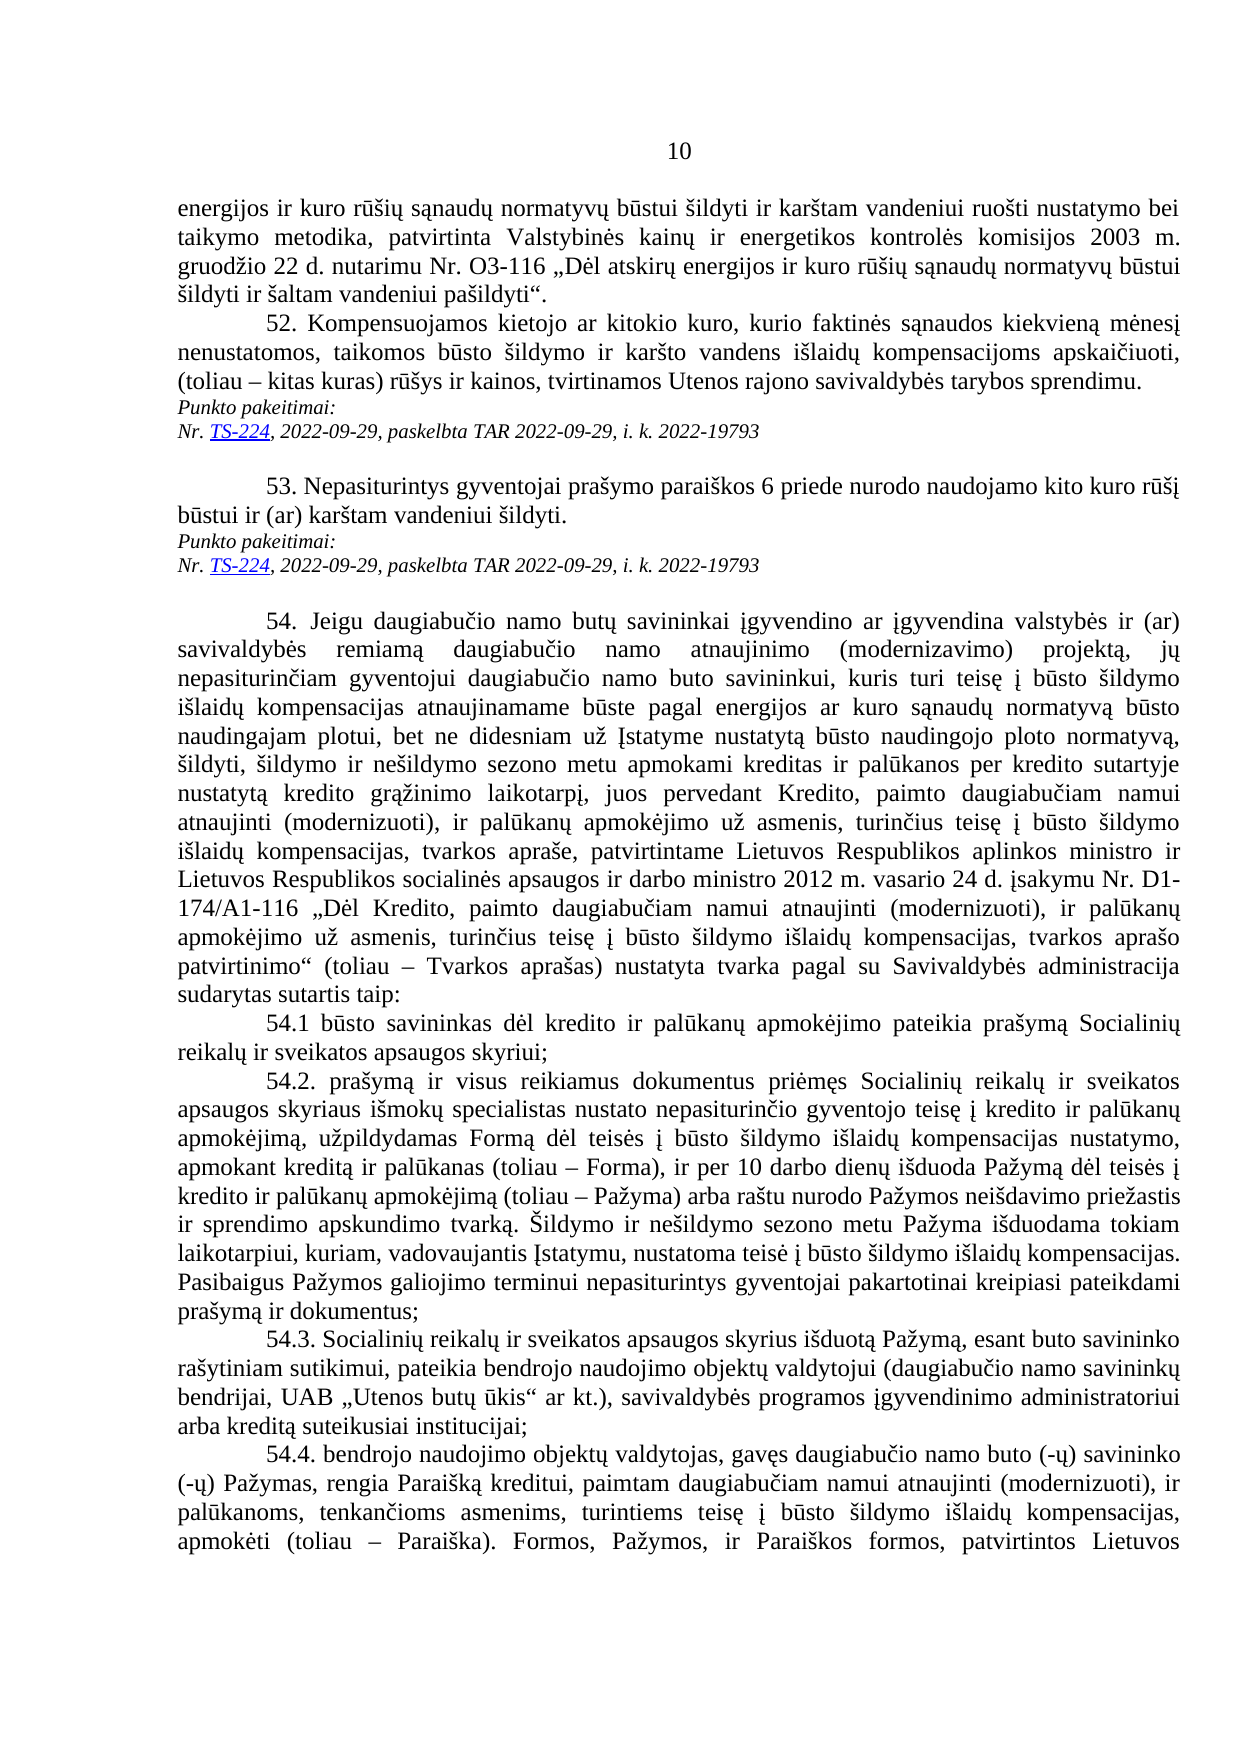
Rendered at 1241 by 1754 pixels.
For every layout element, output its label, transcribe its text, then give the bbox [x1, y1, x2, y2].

text 54.2. prašymą ir visus reikiamus dokumentus priėmęs Socialinių reikalų ir sveikatos apsaugos skyriaus išmokų specialistas nustato nepasiturinčio gyventojo teisę į kredito ir palūkanų apmokėjimą, užpildydamas Formą dėl teisės į būsto šildymo išlaidų kompensacijas nustatymo, apmokant kreditą ir palūkanas (toliau – Forma), ir per 10 darbo dienų išduoda Pažymą dėl teisės į kredito ir palūkanų apmokėjimą (toliau – Pažyma) arba raštu nurodo Pažymos neišdavimo priežastis ir sprendimo apskundimo tvarką. Šildymo ir nešildymo sezono metu Pažyma išduodama tokiam laikotarpiui, kuriam, vadovaujantis Įstatymu, nustatoma teisė į būsto šildymo išlaidų kompensacijas. Pasibaigus Pažymos galiojimo terminui nepasiturintys gyventojai pakartotinai kreipiasi pateikdami prašymą ir dokumentus; [177, 1066, 1181, 1324]
text Punkto pakeitimai: [177, 394, 1181, 419]
text 54.4. bendrojo naudojimo objektų valdytojas, gavęs daugiabučio namo buto (-ų) savininko (-ų) Pažymas, rengia Paraišką kreditui, paimtam daugiabučiam namui atnaujinti (modernizuoti), ir palūkanoms, tenkančioms asmenims, turintiems teisę į būsto šildymo išlaidų kompensacijas, apmokėti (toliau – Paraiška). Formos, Pažymos, ir Paraiškos formos, patvirtintos Lietuvos [177, 1439, 1181, 1554]
text 52. Kompensuojamos kietojo ar kitokio kuro, kurio faktinės sąnaudos kiekvieną mėnesį nenustatomos, taikomos būsto šildymo ir karšto vandens išlaidų kompensacijoms apskaičiuoti, (toliau – kitas kuras) rūšys ir kainos, tvirtinamos Utenos rajono savivaldybės tarybos sprendimu. [177, 308, 1181, 394]
text Punkto pakeitimai: [177, 529, 1181, 553]
text 53. Nepasiturintys gyventojai prašymo paraiškos 6 priede nurodo naudojamo kito kuro rūšį būstui ir (ar) karštam vandeniui šildyti. [177, 471, 1181, 529]
text energijos ir kuro rūšių sąnaudų normatyvų būstui šildyti ir karštam vandeniui ruošti nustatymo bei taikymo metodika, patvirtinta Valstybinės kainų ir energetikos kontrolės komisijos 2003 m. gruodžio 22 d. nutarimu Nr. O3-116 „Dėl atskirų energijos ir kuro rūšių sąnaudų normatyvų būstui šildyti ir šaltam vandeniui pašildyti“. [177, 193, 1181, 308]
text 54.3. Socialinių reikalų ir sveikatos apsaugos skyrius išduotą Pažymą, esant buto savininko rašytiniam sutikimui, pateikia bendrojo naudojimo objektų valdytojui (daugiabučio namo savininkų bendrijai, UAB „Utenos butų ūkis“ ar kt.), savivaldybės programos įgyvendinimo administratoriui arba kreditą suteikusiai institucijai; [177, 1324, 1181, 1439]
text Nr. TS-224, 2022-09-29, paskelbta TAR 2022-09-29, i. k. 2022-19793 [177, 553, 1181, 577]
text Nr. TS-224, 2022-09-29, paskelbta TAR 2022-09-29, i. k. 2022-19793 [177, 419, 1181, 443]
text 54. Jeigu daugiabučio namo butų savininkai įgyvendino ar įgyvendina valstybės ir (ar) savivaldybės remiamą daugiabučio namo atnaujinimo (modernizavimo) projektą, jų nepasiturinčiam gyventojui daugiabučio namo buto savininkui, kuris turi teisę į būsto šildymo išlaidų kompensacijas atnaujinamame būste pagal energijos ar kuro sąnaudų normatyvą būsto naudingajam plotui, bet ne didesniam už Įstatyme nustatytą būsto naudingojo ploto normatyvą, šildyti, šildymo ir nešildymo sezono metu apmokami kreditas ir palūkanos per kredito sutartyje nustatytą kredito grąžinimo laikotarpį, juos pervedant Kredito, paimto daugiabučiam namui atnaujinti (modernizuoti), ir palūkanų apmokėjimo už asmenis, turinčius teisę į būsto šildymo išlaidų kompensacijas, tvarkos apraše, patvirtintame Lietuvos Respublikos aplinkos ministro ir Lietuvos Respublikos socialinės apsaugos ir darbo ministro 2012 m. vasario 24 d. įsakymu Nr. D1-174/A1-116 „Dėl Kredito, paimto daugiabučiam namui atnaujinti (modernizuoti), ir palūkanų apmokėjimo už asmenis, turinčius teisę į būsto šildymo išlaidų kompensacijas, tvarkos aprašo patvirtinimo“ (toliau – Tvarkos aprašas) nustatyta tvarka pagal su Savivaldybės administracija sudarytas sutartis taip: [177, 606, 1181, 1008]
text 54.1 būsto savininkas dėl kredito ir palūkanų apmokėjimo pateikia prašymą Socialinių reikalų ir sveikatos apsaugos skyriui; [177, 1008, 1181, 1066]
